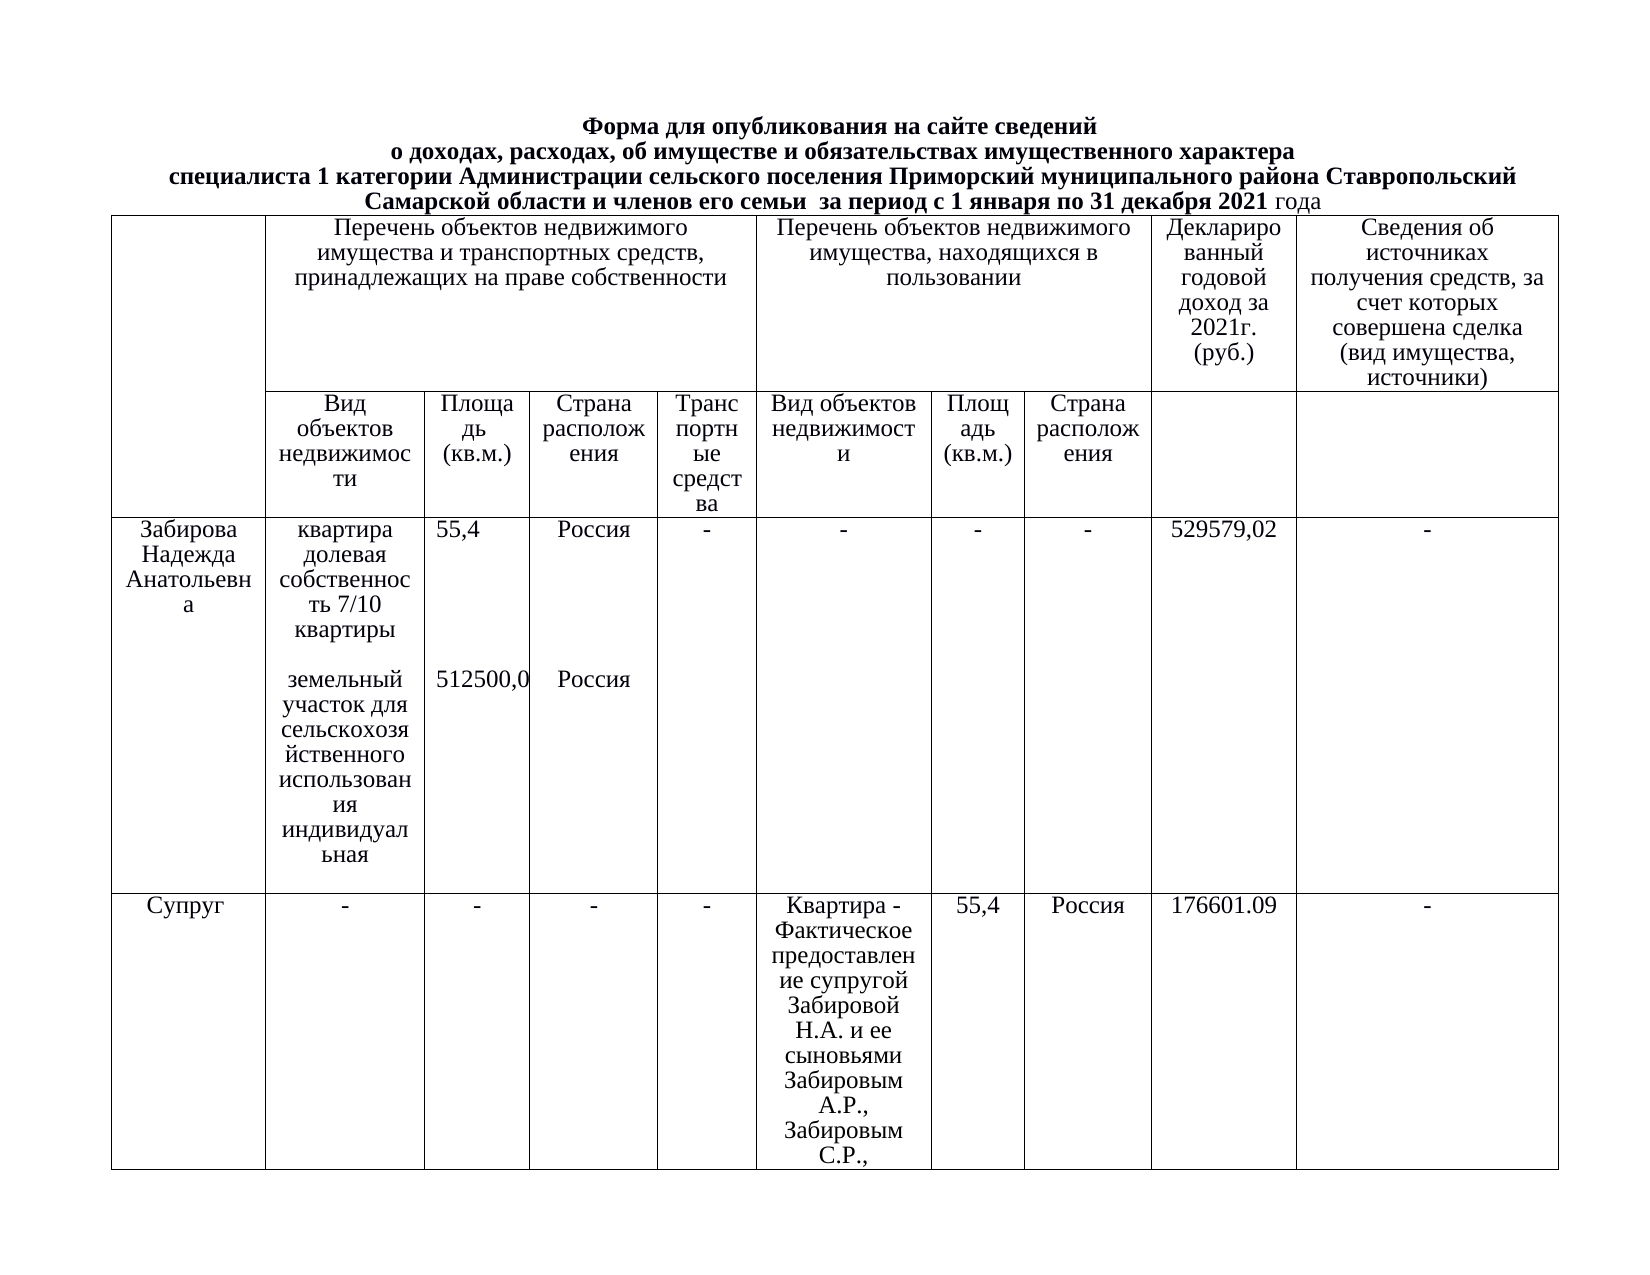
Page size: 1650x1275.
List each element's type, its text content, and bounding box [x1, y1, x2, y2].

table_header Перечень объектов недвижимого имущества, находящихся в пользовании [757, 216, 1151, 391]
table_cell - [1297, 894, 1558, 1169]
text специалиста 1 категории Администрации сельского поселения Приморский муниципального района Ставропольский Самарской области и членов его семьи за период с 1 января по 31 декабря 2021 года [123, 164, 1563, 214]
table_header [112, 216, 265, 517]
table_cell - [658, 894, 756, 1169]
table_cell Вид объектов недвижимости [266, 392, 424, 517]
table_cell 55,4 512500,0 [425, 518, 529, 893]
table_cell [1297, 392, 1558, 517]
table_cell Россия Россия [530, 518, 657, 893]
table_cell Забирова Надежда Анатольевна [112, 518, 265, 893]
table_cell квартира долевая собственность 7/10 квартиры земельный участок для сельскохозяйственного использования индивидуальная [266, 518, 424, 893]
table_header Сведения об источниках получения средств, за счет которых совершена сделка (вид имущества, источники) [1297, 216, 1558, 391]
table_cell Вид объектов недвижимости [757, 392, 931, 517]
text о доходах, расходах, об имуществе и обязательствах имущественного характера [123, 139, 1563, 164]
text Форма для опубликования на сайте сведений [123, 114, 1563, 139]
table_cell Площадь (кв.м.) [425, 392, 529, 517]
table_cell Россия [1025, 894, 1151, 1169]
table_cell - [266, 894, 424, 1169]
table_cell - [1025, 518, 1151, 893]
table_cell 176601,09 [1152, 894, 1296, 1169]
table_cell [1152, 392, 1296, 517]
table_header Декларированный годовой доход за 2021г. (руб.) [1152, 216, 1296, 391]
table_cell Транспортные средства [658, 392, 756, 517]
table_cell - [530, 894, 657, 1169]
table_cell 55,4 [932, 894, 1024, 1169]
table_cell 529579,02 [1152, 518, 1296, 893]
table_cell Квартира -Фактическое предоставление супругой Забировой Н.А. и ее сыновьями Забировым А.Р., Забировым С.Р., [757, 894, 931, 1169]
table_cell - [658, 518, 756, 893]
table_cell Площадь (кв.м.) [932, 392, 1024, 517]
table_cell Страна расположения [1025, 392, 1151, 517]
table_cell - [932, 518, 1024, 893]
table_cell - [425, 894, 529, 1169]
table_header Перечень объектов недвижимого имущества и транспортных средств, принадлежащих на праве собственности [266, 216, 756, 391]
table_cell - [1297, 518, 1558, 893]
table_cell Страна расположения [530, 392, 657, 517]
table_cell - [757, 518, 931, 893]
table_cell Супруг [112, 894, 265, 1169]
